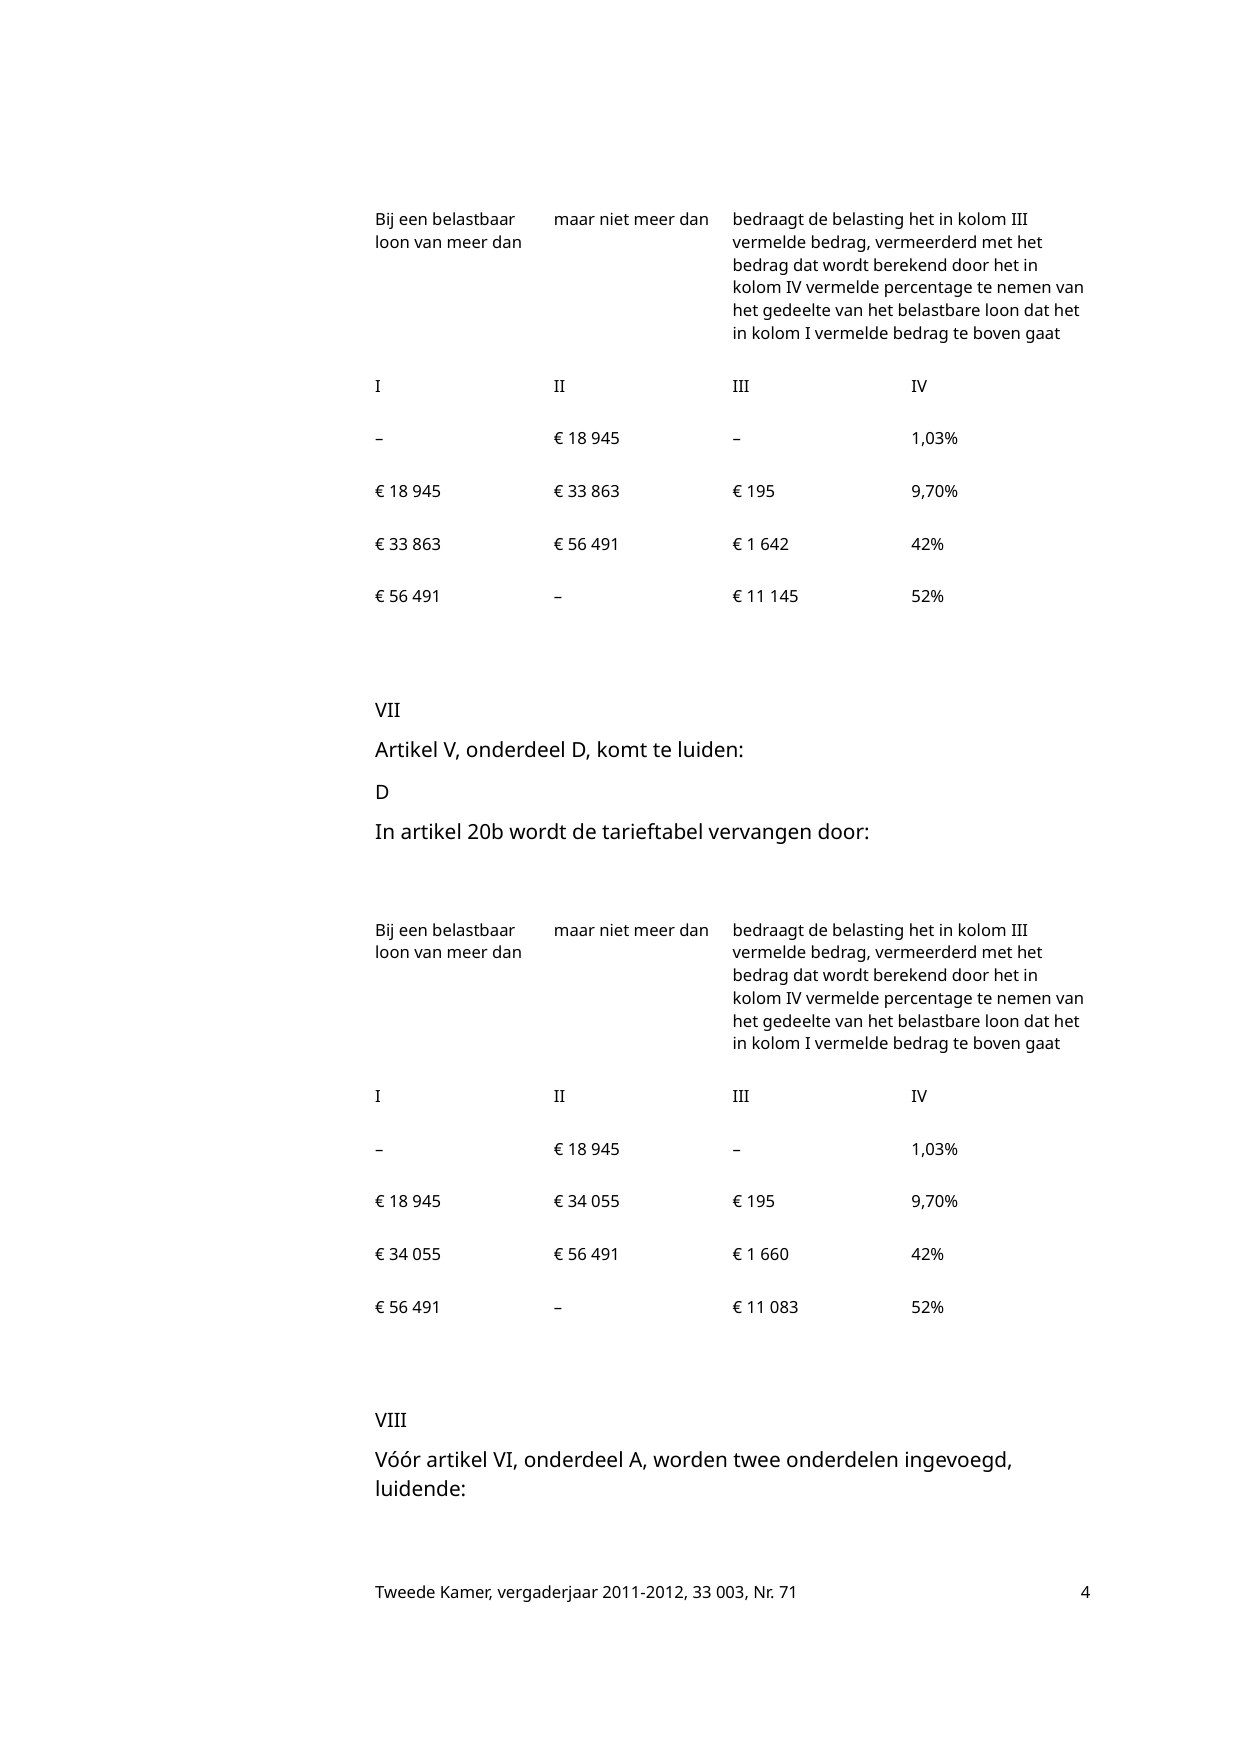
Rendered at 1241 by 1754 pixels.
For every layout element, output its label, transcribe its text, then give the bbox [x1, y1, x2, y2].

table_cell € 34 055 [554, 1190, 732, 1243]
text Vóór artikel VI, onderdeel A, worden twee onderdelen ingevoegd, luidende: [375, 1445, 1090, 1502]
table_cell 42% [911, 1243, 1090, 1296]
table_header maar niet meer dan [554, 919, 732, 1085]
table_cell € 56 491 [375, 585, 554, 638]
table_cell € 18 945 [554, 427, 732, 479]
table_cell € 18 945 [554, 1138, 732, 1190]
table_cell II [554, 374, 732, 427]
table_cell – [554, 585, 732, 638]
table_cell – [375, 427, 554, 479]
table_cell € 195 [733, 480, 911, 532]
table_cell € 18 945 [375, 1190, 554, 1243]
table_header maar niet meer dan [554, 208, 732, 374]
table_cell IV [911, 1085, 1090, 1137]
table_cell € 11 083 [733, 1296, 911, 1348]
table_cell – [375, 1138, 554, 1190]
text D [375, 778, 1090, 805]
text VIII [375, 1407, 1090, 1434]
table_cell III [733, 1085, 911, 1137]
text VII [375, 696, 1090, 723]
table_cell € 195 [733, 1190, 911, 1243]
table_cell II [554, 1085, 732, 1137]
table_cell € 1 660 [733, 1243, 911, 1296]
table_cell 52% [911, 585, 1090, 638]
table_header bedraagt de belasting het in kolom III vermelde bedrag, vermeerderd met het bedrag dat wordt berekend door het in kolom IV vermelde percentage te nemen van het gedeelte van het belastbare loon dat het in kolom I vermelde bedrag te boven gaat [733, 208, 1090, 374]
table_cell 42% [911, 532, 1090, 585]
table_cell 9,70% [911, 480, 1090, 532]
table_header bedraagt de belasting het in kolom III vermelde bedrag, vermeerderd met het bedrag dat wordt berekend door het in kolom IV vermelde percentage te nemen van het gedeelte van het belastbare loon dat het in kolom I vermelde bedrag te boven gaat [733, 919, 1090, 1085]
table_cell – [554, 1296, 732, 1348]
table_cell I [375, 374, 554, 427]
table_cell I [375, 1085, 554, 1137]
table_cell € 56 491 [375, 1296, 554, 1348]
table_cell – [733, 1138, 911, 1190]
table_cell € 18 945 [375, 480, 554, 532]
table_cell 1,03% [911, 427, 1090, 479]
table_cell € 56 491 [554, 1243, 732, 1296]
text In artikel 20b wordt de tarieftabel vervangen door: [375, 817, 1090, 846]
table_cell € 33 863 [554, 480, 732, 532]
table_cell € 11 145 [733, 585, 911, 638]
text Artikel V, onderdeel D, komt te luiden: [375, 735, 1090, 763]
table_cell 52% [911, 1296, 1090, 1348]
table_cell 1,03% [911, 1138, 1090, 1190]
table_cell III [733, 374, 911, 427]
table_cell 9,70% [911, 1190, 1090, 1243]
table_cell € 1 642 [733, 532, 911, 585]
table_cell – [733, 427, 911, 479]
table_header Bij een belastbaar loon van meer dan [375, 919, 554, 1085]
table_cell € 56 491 [554, 532, 732, 585]
table_cell € 34 055 [375, 1243, 554, 1296]
table_header Bij een belastbaar loon van meer dan [375, 208, 554, 374]
table_cell IV [911, 374, 1090, 427]
table_cell € 33 863 [375, 532, 554, 585]
